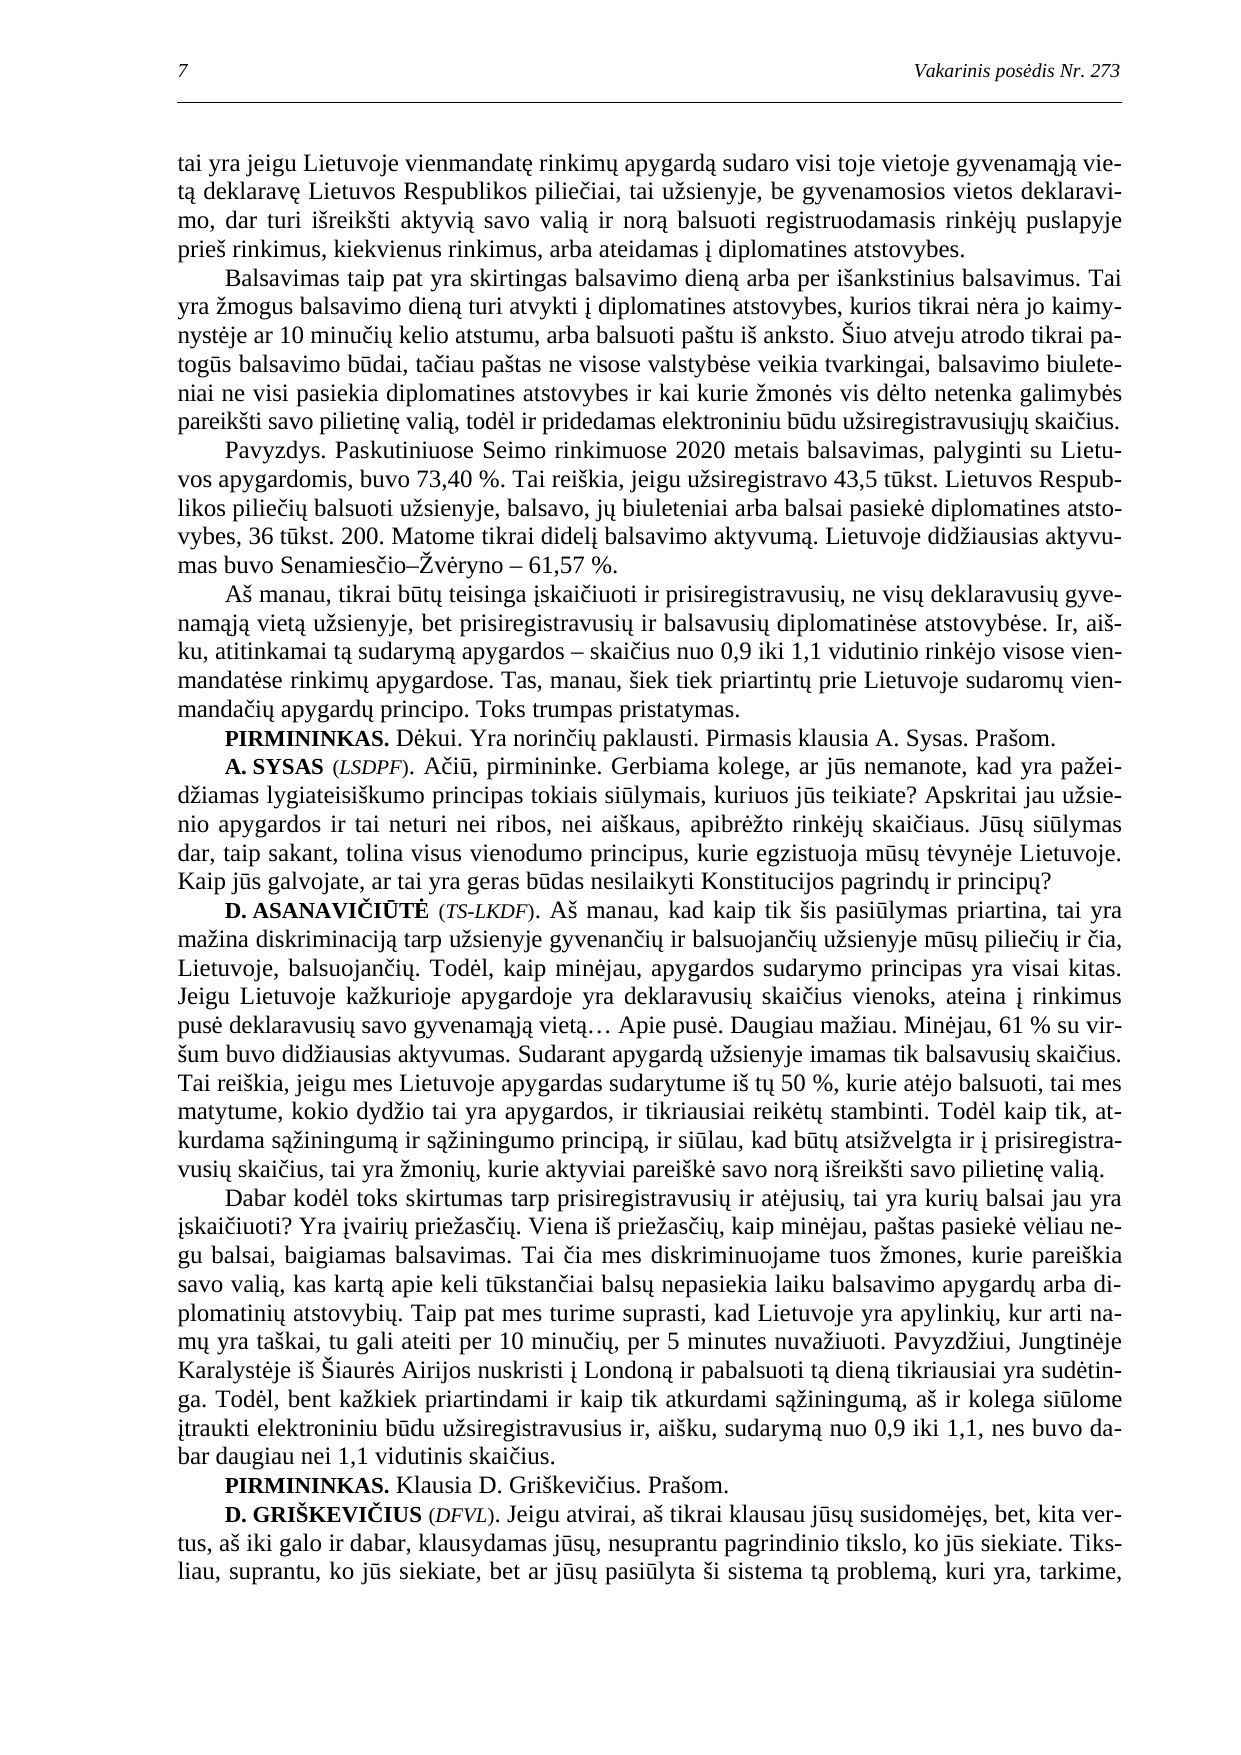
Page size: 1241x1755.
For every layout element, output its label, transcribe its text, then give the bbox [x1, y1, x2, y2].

text D. ASANAVIČIŪTĖ (TS-LKDF). Aš ma­nau, kad kaip tik šis pa­siū­ly­mas pri­ar­ti­na, tai yra ma­ži­na dis­kri­mi­na­ci­ją tarp už­sie­ny­je gy­ve­nan­čių ir bal­suo­jan­čių už­sie­ny­je mū­sų pi­lie­čių ir čia, Lie­tu­vo­je, bal­suo­jan­čių. To­dėl, kaip mi­nė­jau, apy­gar­dos su­da­ry­mo prin­ci­pas yra vi­sai ki­tas. Jei­gu Lie­tu­vo­je kaž­ku­rio­je apy­gar­do­je yra de­kla­ra­vu­sių skai­čius vie­noks, at­ei­na į rin­ki­mus pu­sė de­kla­ra­vu­sių sa­vo gy­ve­na­mą­ją vie­tą… Apie pu­sė. Dau­giau ma­žiau. Mi­nė­jau, 61 % su vir­šum bu­vo di­džiau­sias ak­ty­vu­mas. Su­da­rant apy­gar­dą už­sie­ny­je ima­mas tik bal­sa­vu­sių skai­čius. Tai reiš­kia, jei­gu mes Lie­tu­vo­je apy­gar­das su­da­ry­tu­me iš tų 50 %, ku­rie at­ėjo bal­suo­ti, tai mes ma­ty­tu­me, ko­kio dy­džio tai yra apy­gar­dos, ir tik­riau­siai rei­kė­tų stam­bin­ti. To­dėl kaip tik, at­kur­da­ma są­ži­nin­gu­mą ir są­ži­nin­gu­mo prin­ci­pą, ir siū­lau, kad bū­tų at­si­žvelg­ta ir į pri­si­re­gist­ra­vu­sių skai­čius, tai yra žmo­nių, ku­rie ak­ty­viai pa­reiš­kė sa­vo no­rą iš­reikš­ti sa­vo pi­lie­ti­nę va­lią. [177, 895, 1122, 1183]
text Bal­sa­vi­mas taip pat yra skir­tin­gas bal­sa­vi­mo die­ną ar­ba per iš­anks­ti­niu­s bal­sa­vi­mu­s. Tai yra žmo­gus bal­sa­vi­mo die­ną tu­ri at­vyk­ti į di­plo­ma­ti­nes at­sto­vy­bes, ku­rios tik­rai nė­ra jo kai­my­nys­tė­je ar 10 mi­nu­čių ke­lio at­stu­mu, ar­ba bal­suo­ti paš­tu iš anks­to. Šiuo at­ve­ju at­ro­do tik­rai pa­to­gūs bal­sa­vi­mo bū­dai, ta­čiau paš­tas ne vi­so­se vals­ty­bė­se vei­kia tvar­kin­gai, bal­sa­vi­mo biu­le­te­niai ne vi­si pa­sie­kia di­plo­ma­ti­nes at­sto­vy­bes ir kai ku­rie žmo­nės vis dėl­to ne­ten­ka ga­li­my­bės pa­reikš­ti sa­vo pi­lie­ti­nę va­lią, to­dėl ir pri­de­da­mas elek­tro­ni­niu bū­du už­si­re­gist­ra­vu­siųjų skai­čius. [177, 263, 1122, 435]
text D. GRIŠKEVIČIUS (DFVL). Jei­gu at­vi­rai, aš tik­rai klau­sau jū­sų su­si­do­mė­jęs, bet, ki­ta ver­tus, aš iki ga­lo ir da­bar, klau­sy­da­mas jū­sų, ne­su­pran­tu pa­grin­di­nio tiks­lo, ko jūs sie­kia­te. Tiks­liau, su­pran­tu, ko jūs sie­kia­te, bet ar jū­sų pa­siū­ly­ta ši sis­te­ma tą pro­ble­mą, ku­ri yra, tar­ki­me, [177, 1499, 1122, 1585]
text tai yra jei­gu Lie­tu­vo­je vien­man­da­tę rin­ki­mų apy­gar­dą su­da­ro vi­si to­je vie­to­je gy­ve­na­mą­ją vie­tą de­kla­ra­vę Lie­tu­vos Res­pub­li­kos pi­lie­čiai, tai už­sie­ny­je, be gy­ve­na­mo­sios vie­tos de­kla­ra­vi­mo, dar tu­ri iš­reikš­ti ak­ty­vią sa­vo va­lią ir no­rą bal­suo­ti re­gist­ruo­da­ma­sis rin­kė­jų pus­la­py­je prieš rin­ki­mus, kiek­vie­nus rin­ki­mus, ar­ba at­ei­da­mas į di­plo­ma­ti­nes at­sto­vy­bes. [177, 148, 1122, 263]
text PIRMININKAS. Dė­kui. Yra no­rin­čių pa­klaus­ti. Pir­ma­sis klau­sia A. Sy­sas. Pra­šom. [177, 723, 1122, 751]
text Aš ma­nau, tik­rai bū­tų tei­sin­ga įskai­čiuo­ti ir pri­si­re­gist­ra­vu­sių, ne vi­sų de­kla­ra­vu­sių gy­ve­na­mą­ją vie­tą už­sie­ny­je, bet pri­si­re­gist­ra­vu­sių ir bal­sa­vu­sių di­plo­ma­ti­nė­se at­sto­vy­bė­se. Ir, aiš­ku, ati­tin­ka­mai tą su­da­ry­mą apy­gar­dos – skaičius nuo 0,9 iki 1,1 vi­du­ti­nio rin­kė­jo vi­so­se vien­man­da­tė­se rin­ki­mų apy­gar­do­se. Tas, ma­nau, šiek tiek pri­ar­tin­tų prie Lie­tu­vo­je su­da­ro­mų vien­man­da­čių apy­gar­dų prin­ci­po. Toks trum­pas pri­sta­ty­mas. [177, 579, 1122, 723]
text Da­bar ko­dėl toks skir­tu­mas tarp pri­si­re­gist­ra­vu­sių ir at­ėju­sių, tai yra ku­rių bal­sai jau yra įskai­čiuo­ti? Yra įvai­rių prie­žas­čių. Vie­na iš prie­žas­čių, kaip mi­nė­jau, paš­tas pa­sie­kė vė­liau ne­gu bal­sai, bai­gia­mas bal­sa­vi­mas. Tai čia mes dis­kri­mi­nuo­ja­me tuos žmo­nes, ku­rie pa­reiš­kia sa­vo va­lią, kas kar­tą apie ke­li tūks­tan­čiai bal­sų ne­pa­sie­kia lai­ku bal­sa­vi­mo apy­gar­dų ar­ba di­plo­ma­ti­nių at­sto­vy­bių. Taip pat mes tu­ri­me su­pras­ti, kad Lie­tu­vo­je yra apy­lin­kių, kur ar­ti na­mų yra taš­kai, tu ga­li at­ei­ti per 10 mi­nu­čių, per 5 mi­nu­tes nu­va­žiuo­ti. Pa­vyz­džiui, Jung­ti­nė­je Ka­ra­lys­tė­je iš Šiau­rės Ai­ri­jos nu­skris­ti į Lon­do­ną ir pa­bal­suo­ti tą die­ną tik­riau­siai yra su­dė­tin­ga. To­dėl, bent kaž­kiek pri­ar­tin­da­mi ir kaip tik at­kur­da­mi są­ži­nin­gu­mą, aš ir ko­le­ga siū­lo­me įtrauk­ti elek­tro­ni­niu bū­du už­si­re­gist­ra­vu­sius ir, aiš­ku, su­da­ry­mą nuo 0,9 iki 1,1, nes bu­vo da­bar dau­giau nei 1,1 vi­du­ti­nis skai­čius. [177, 1183, 1122, 1470]
text A. SYSAS (LSDPF). Ačiū, pir­mi­nin­ke. Ger­bia­ma ko­le­ge, ar jūs ne­ma­no­te, kad yra pa­žei­džia­mas ly­gia­tei­siš­ku­mo prin­ci­pas to­kiais siū­ly­mais, ku­riuos jūs tei­kia­te? Ap­skri­tai jau už­sie­nio apy­gar­dos ir tai ne­tu­ri nei ri­bos, nei aiš­kaus, api­brėž­to rin­kė­jų skai­čiaus. Jū­sų siū­ly­mas dar, taip sa­kant, to­li­na vi­sus vie­no­du­mo prin­ci­pus, ku­rie eg­zis­tuo­ja mū­sų tė­vy­nė­je Lie­tu­vo­je. Kaip jūs gal­vo­ja­te, ar tai yra ge­ras bū­das ne­si­lai­ky­ti Kon­sti­tu­ci­jos pa­grin­dų ir prin­ci­pų? [177, 751, 1122, 895]
text PIRMININKAS. Klau­sia D. Griš­ke­vi­čius. Pra­šom. [177, 1470, 1122, 1499]
text Pa­vyz­dys. Pas­ku­ti­niuo­se Sei­mo rin­ki­muo­se 2020 me­tais bal­sa­vi­mas, pa­ly­gin­ti su Lie­tu­vos apy­gar­do­mis, bu­vo 73,40 %. Tai reiš­kia, jei­gu už­si­re­gist­ra­vo 43,5 tūkst. Lie­tu­vos Res­pub­li­kos pi­lie­čių bal­suo­ti už­sie­ny­je, bal­sa­vo, jų biu­le­te­niai ar­ba bal­sai pa­sie­kė di­plo­ma­ti­nes at­sto­vy­bes, 36 tūkst. 200. Ma­to­me tik­rai di­de­lį bal­sa­vi­mo ak­ty­vu­mą. Lie­tu­vo­je di­džiau­sias ak­ty­vu­mas bu­vo Senamiesčio–Žvėryno – 61,57 %. [177, 435, 1122, 579]
